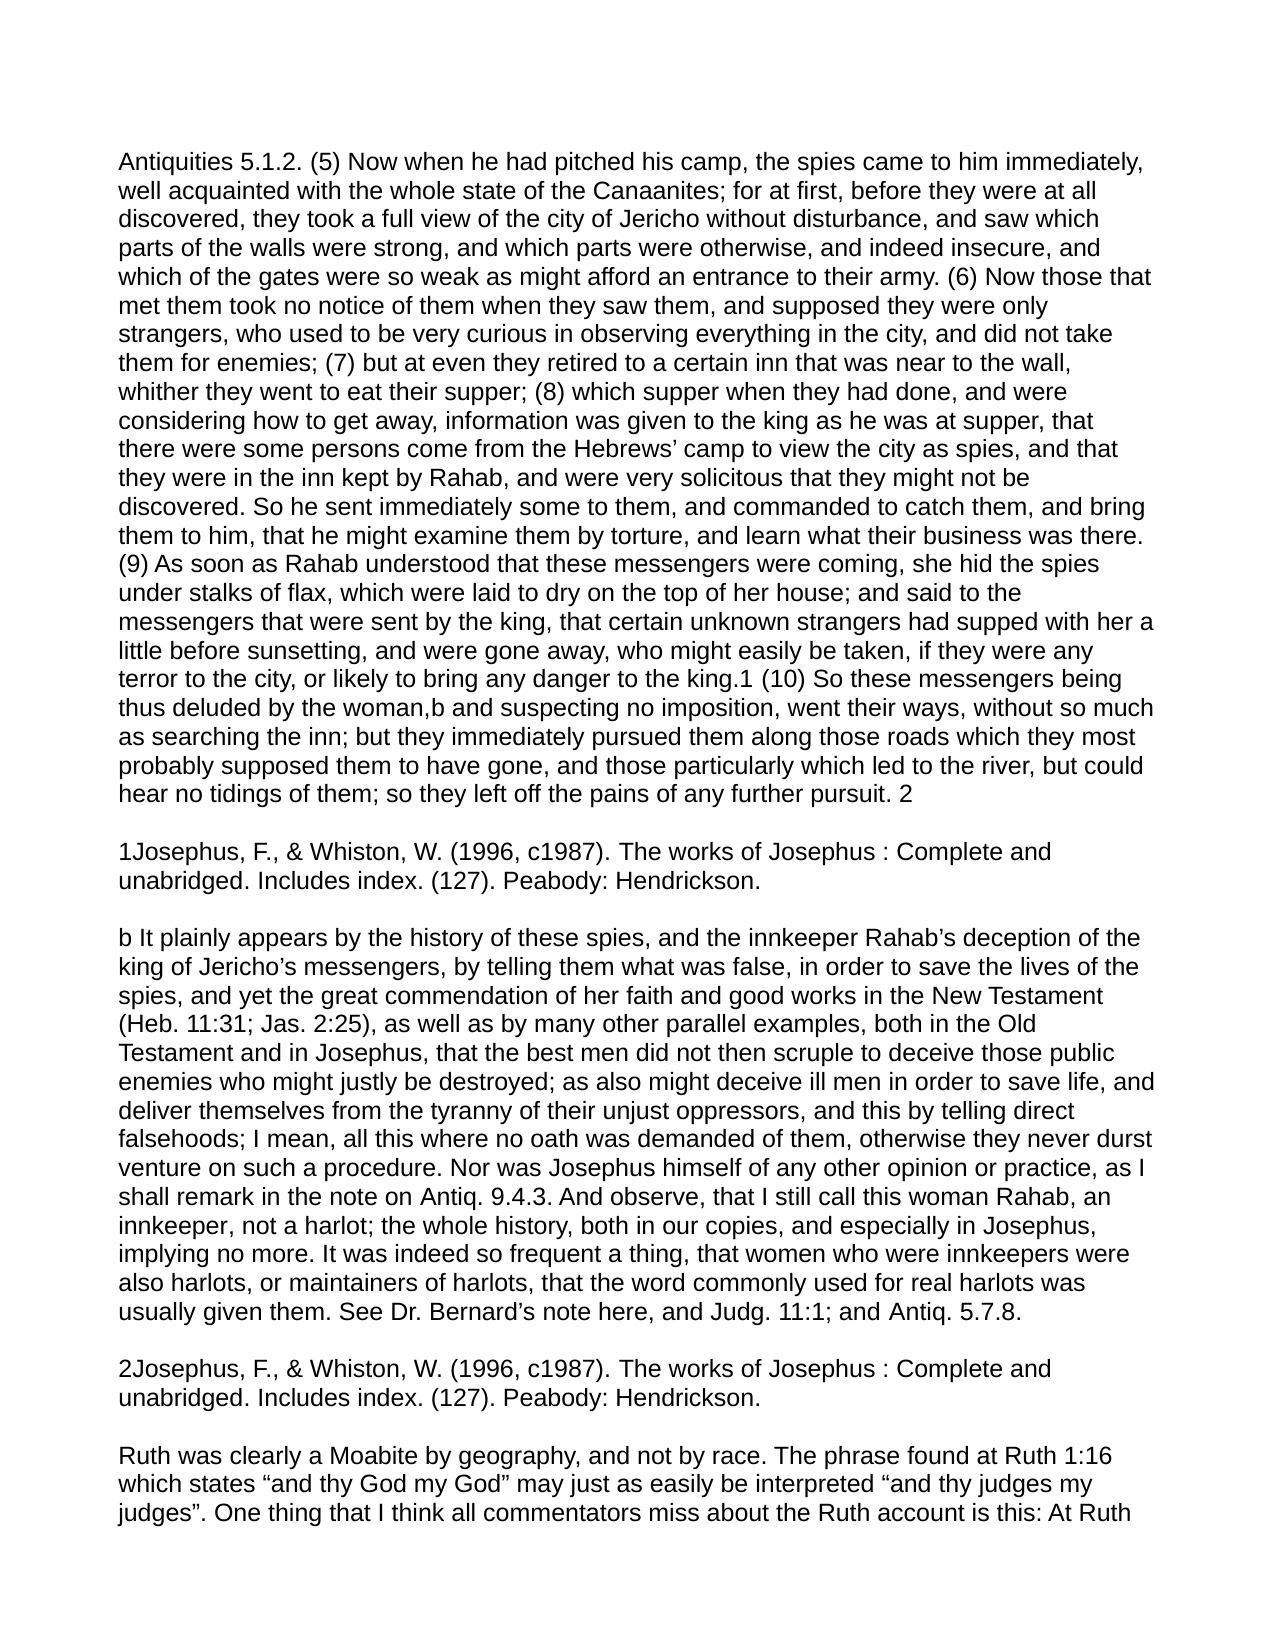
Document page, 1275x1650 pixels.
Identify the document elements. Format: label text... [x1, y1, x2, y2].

text b It plainly appears by the history of these spies, and the innkeeper Rahab’s deception of the king of Jericho’s messengers, by telling them what was false, in order to save the lives of the spies, and yet the great commendation of her faith and good works in the New Testament (Heb. 11:31; Jas. 2:25), as well as by many other parallel examples, both in the Old Testament and in Josephus, that the best men did not then scruple to deceive those public enemies who might justly be destroyed; as also might deceive ill men in order to save life, and deliver themselves from the tyranny of their unjust oppressors, and this by telling direct falsehoods; I mean, all this where no oath was demanded of them, otherwise they never durst venture on such a procedure. Nor was Josephus himself of any other opinion or practice, as I shall remark in the note on Antiq. 9.4.3. And observe, that I still call this woman Rahab, an innkeeper, not a harlot; the whole history, both in our copies, and especially in Josephus, implying no more. It was indeed so frequent a thing, that women who were innkeepers were also harlots, or maintainers of harlots, that the word commonly used for real harlots was usually given them. See Dr. Bernard’s note here, and Judg. 11:1; and Antiq. 5.7.8. [118, 923, 1157, 1326]
text 2Josephus, F., & Whiston, W. (1996, c1987). The works of Josephus : Complete and unabridged. Includes index. (127). Peabody: Hendrickson. [118, 1354, 1157, 1412]
text 1Josephus, F., & Whiston, W. (1996, c1987). The works of Josephus : Complete and unabridged. Includes index. (127). Peabody: Hendrickson. [118, 837, 1157, 894]
text Ruth was clearly a Moabite by geography, and not by race. The phrase found at Ruth 1:16 which states “and thy God my God” may just as easily be interpreted “and thy judges my judges”. One thing that I think all commentators miss about the Ruth account is this: At Ruth [118, 1441, 1157, 1527]
text Antiquities 5.1.2. (5) Now when he had pitched his camp, the spies came to him immediately, well acquainted with the whole state of the Canaanites; for at first, before they were at all discovered, they took a full view of the city of Jericho without disturbance, and saw which parts of the walls were strong, and which parts were otherwise, and indeed insecure, and which of the gates were so weak as might afford an entrance to their army. (6) Now those that met them took no notice of them when they saw them, and supposed they were only strangers, who used to be very curious in observing everything in the city, and did not take them for enemies; (7) but at even they retired to a certain inn that was near to the wall, whither they went to eat their supper; (8) which supper when they had done, and were considering how to get away, information was given to the king as he was at supper, that there were some persons come from the Hebrews’ camp to view the city as spies, and that they were in the inn kept by Rahab, and were very solicitous that they might not be discovered. So he sent immediately some to them, and commanded to catch them, and bring them to him, that he might examine them by torture, and learn what their business was there. (9) As soon as Rahab understood that these messengers were coming, she hid the spies under stalks of flax, which were laid to dry on the top of her house; and said to the messengers that were sent by the king, that certain unknown strangers had supped with her a little before sunsetting, and were gone away, who might easily be taken, if they were any terror to the city, or likely to bring any danger to the king.1 (10) So these messengers being thus deluded by the woman,b and suspecting no imposition, went their ways, without so much as searching the inn; but they immediately pursued them along those roads which they most probably supposed them to have gone, and those particularly which led to the river, but could hear no tidings of them; so they left off the pains of any further pursuit. 2 [118, 147, 1157, 808]
